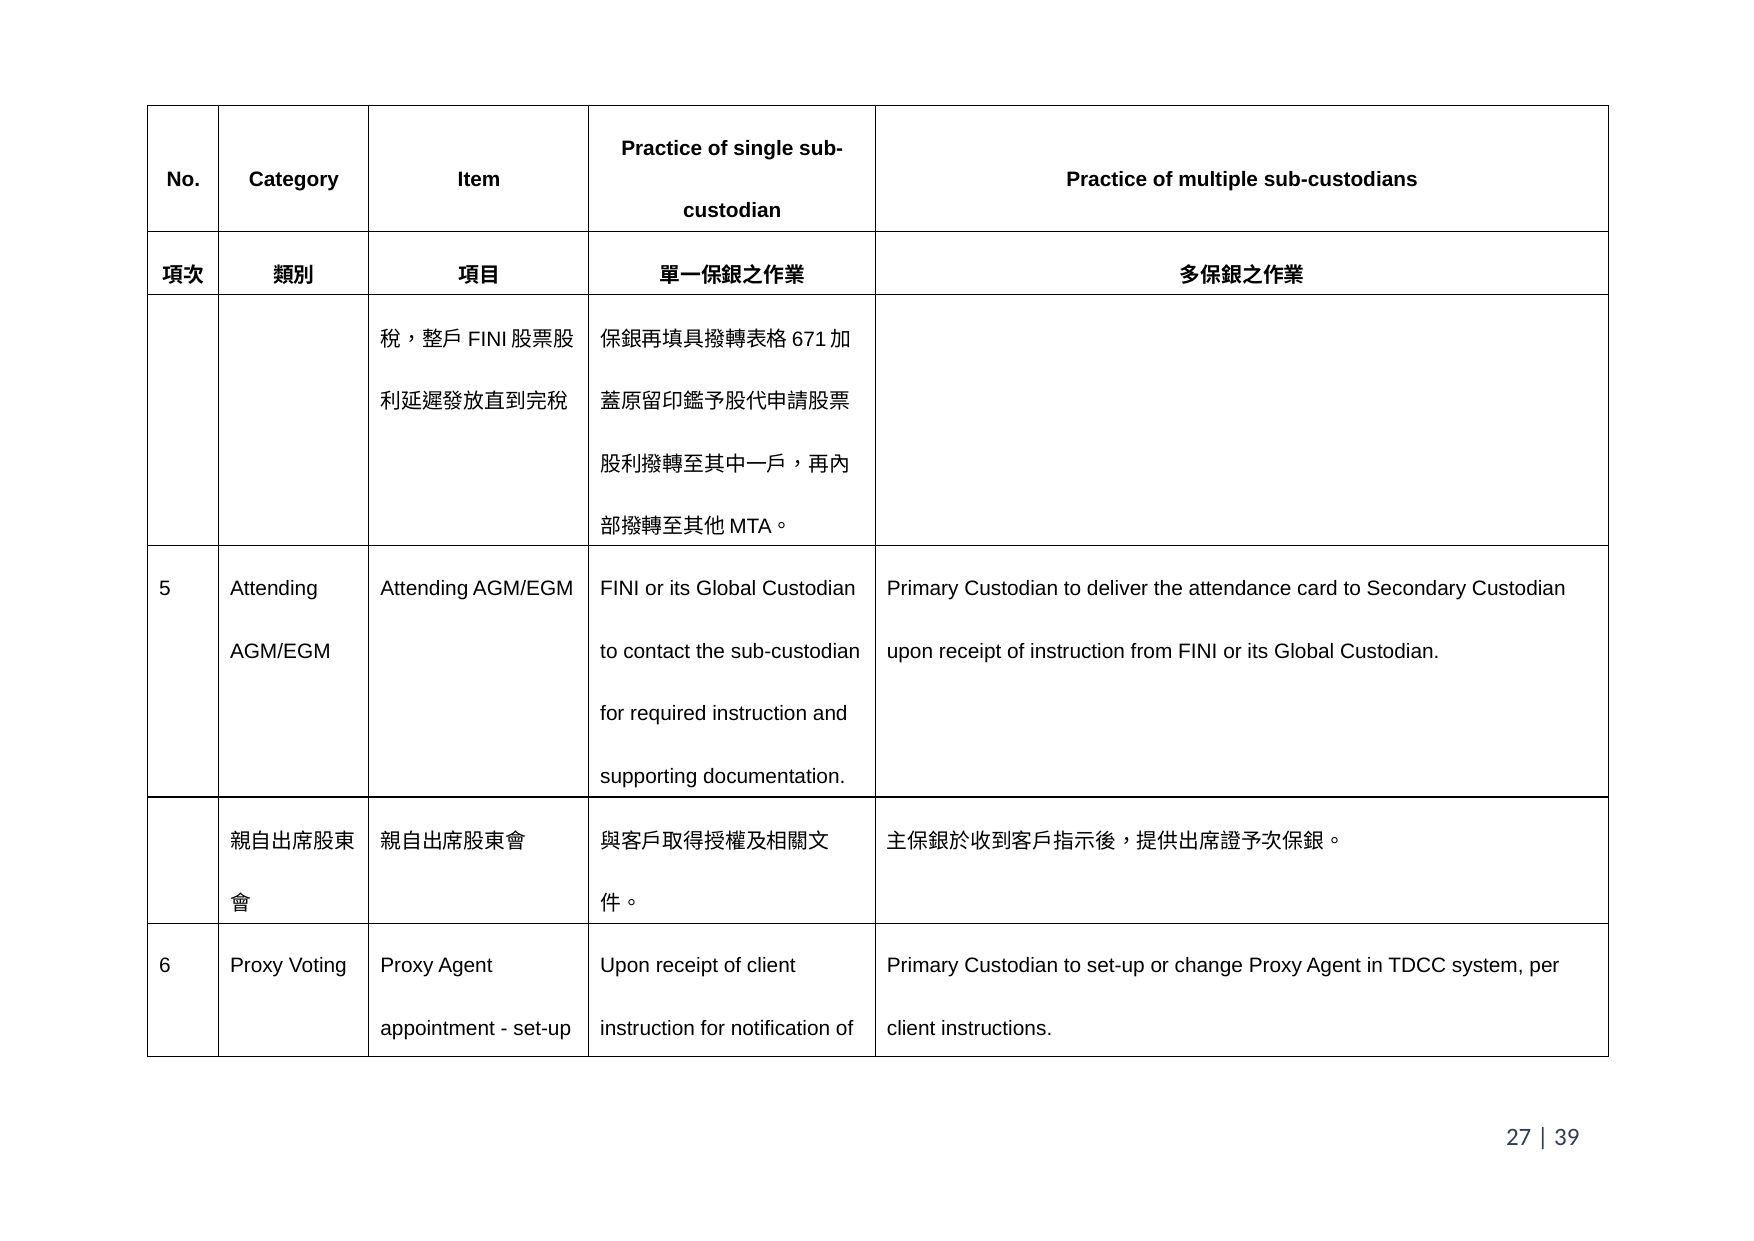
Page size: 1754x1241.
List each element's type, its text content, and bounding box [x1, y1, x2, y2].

table_cell [219, 295, 368, 545]
table_cell Proxy Agent appointment - set-up [369, 924, 588, 1056]
table_cell FINI or its Global Custodian to contact the sub-custodian for required instruction and supporting documentation. [589, 546, 875, 796]
table_cell Upon receipt of client instruction for notification of [589, 924, 875, 1056]
table_cell 稅，整戶FINI股票股利延遲發放直到完稅 [369, 295, 588, 545]
table_cell Proxy Voting [219, 924, 368, 1056]
table_cell [876, 295, 1608, 545]
table_cell 項次 [148, 232, 218, 294]
table_cell Primary Custodian to deliver the attendance card to Secondary Custodian upon receipt of instruction from FINI or its Global Custodian. [876, 546, 1608, 796]
table_cell 6 [148, 924, 218, 1056]
table_cell Attending AGM/EGM [369, 546, 588, 796]
table_cell [148, 798, 218, 922]
table_cell 親自出席股東會 [219, 798, 368, 922]
table_cell 保銀再填具撥轉表格671加蓋原留印鑑予股代申請股票股利撥轉至其中一戶，再內部撥轉至其他MTA。 [589, 295, 875, 545]
table_cell 與客戶取得授權及相關文件。 [589, 798, 875, 922]
table_cell [148, 295, 218, 545]
table_cell 單一保銀之作業 [589, 232, 875, 294]
table_cell Primary Custodian to set-up or change Proxy Agent in TDCC system, per client instructions. [876, 924, 1608, 1056]
table_cell 類別 [219, 232, 368, 294]
table_cell 多保銀之作業 [876, 232, 1608, 294]
table_header No. [148, 106, 218, 231]
table_cell 主保銀於收到客戶指示後，提供出席證予次保銀。 [876, 798, 1608, 922]
table_header Category [219, 106, 368, 231]
table_cell 項目 [369, 232, 588, 294]
table_header Practice of single sub-custodian [589, 106, 875, 231]
table_cell 5 [148, 546, 218, 796]
table_cell 親自出席股東會 [369, 798, 588, 922]
table_header Practice of multiple sub-custodians [876, 106, 1608, 231]
table_cell Attending AGM/EGM [219, 546, 368, 796]
table_header Item [369, 106, 588, 231]
